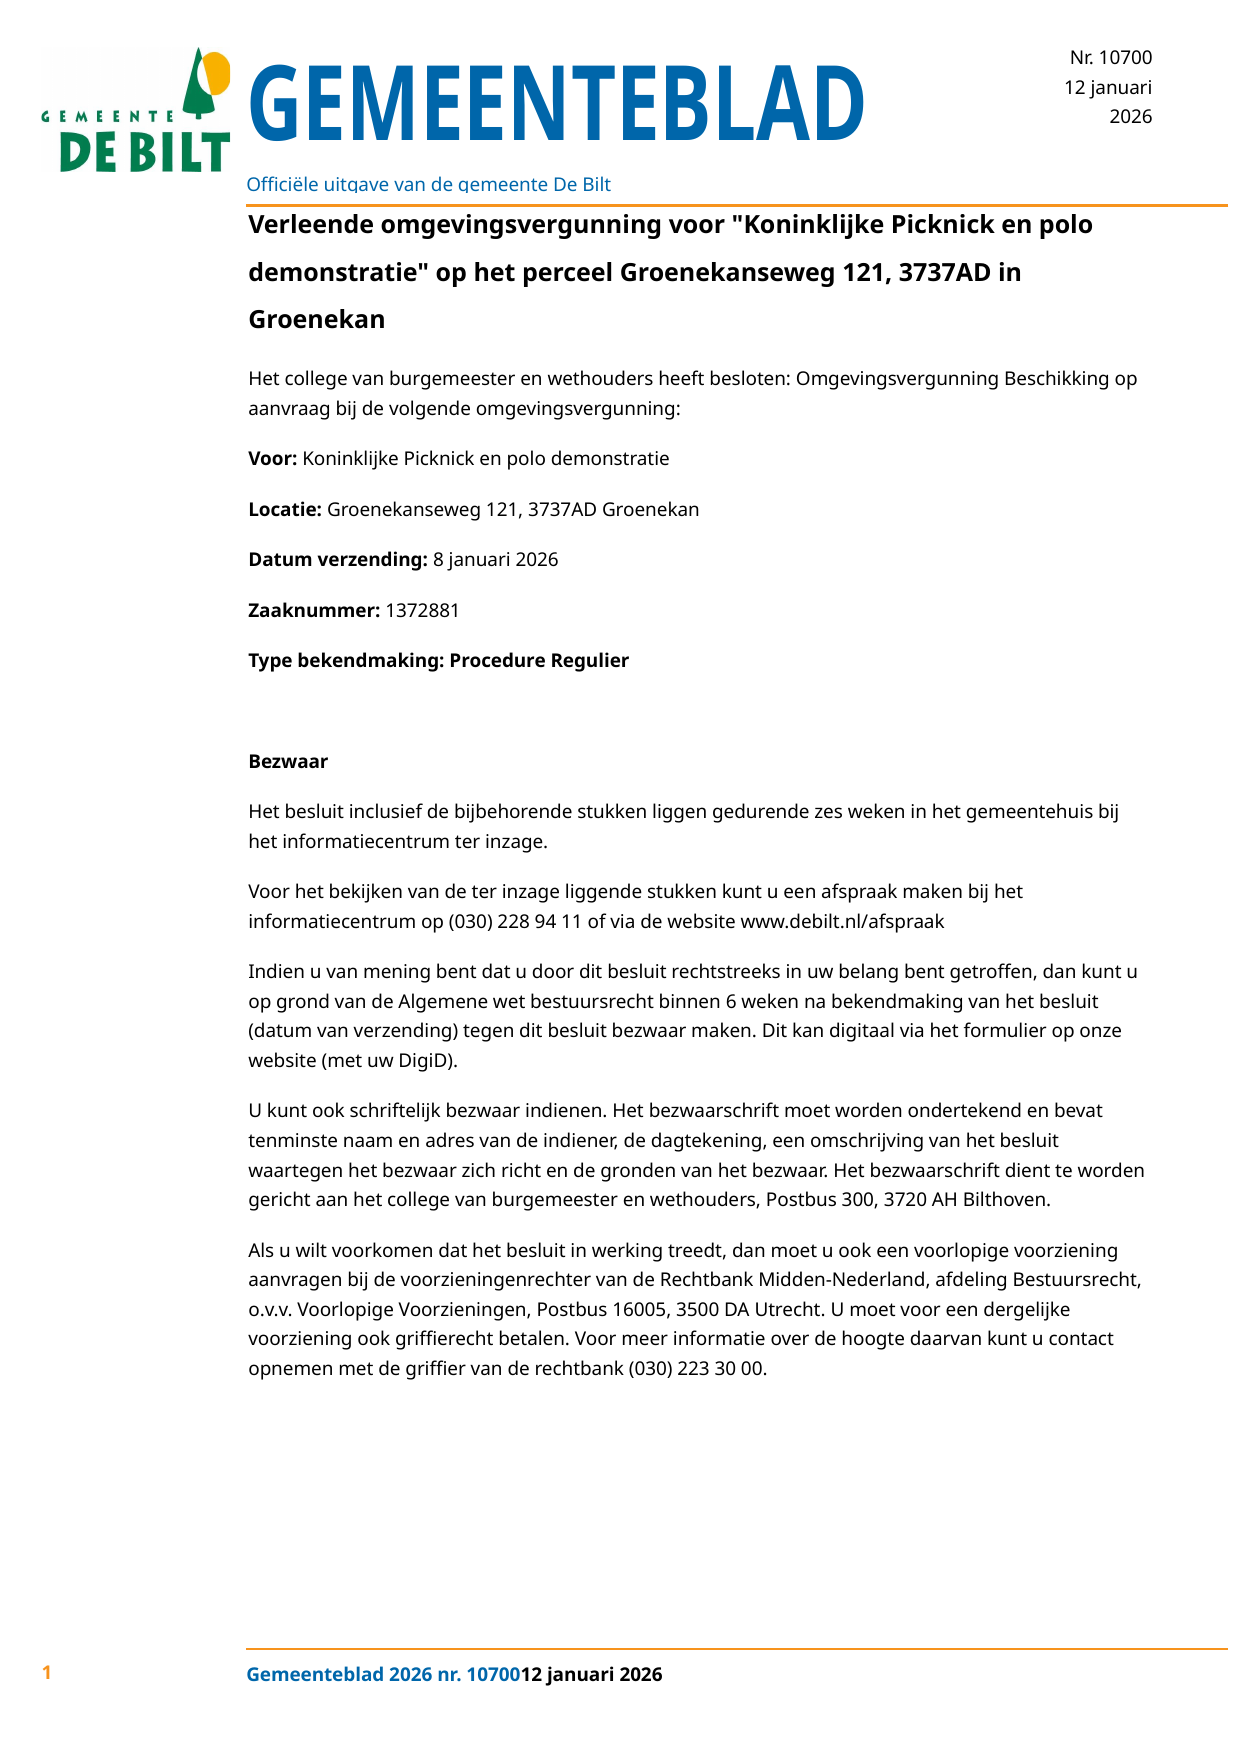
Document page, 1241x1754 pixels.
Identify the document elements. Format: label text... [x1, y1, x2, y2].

text Voor het bekijken van de ter inzage liggende stukken kunt u een afspraak maken bij het informatiecentrum op (030) 228 94 11 of via de website www.debilt.nl/afspraak [248, 878, 1152, 934]
text Type bekendmaking: Procedure Regulier [248, 647, 1152, 673]
text Bezwaar [248, 748, 1152, 774]
text U kunt ook schriftelijk bezwaar indienen. Het bezwaarschrift moet worden ondertekend en bevat tenminste naam en adres van de indiener, de dagtekening, een omschrijving van het besluit waartegen het bezwaar zich richt en de gronden van het bezwaar. Het bezwaarschrift dient te worden gericht aan het college van burgemeester en wethouders, Postbus 300, 3720 AH Bilthoven. [248, 1098, 1152, 1212]
text Locatie: Groenekanseweg 121, 3737AD Groenekan [248, 496, 1152, 522]
text Indien u van mening bent dat u door dit besluit rechtstreeks in uw belang bent getroffen, dan kunt u op grond van de Algemene wet bestuursrecht binnen 6 weken na bekendmaking van het besluit (datum van verzending) tegen dit besluit bezwaar maken. Dit kan digitaal via het formulier op onze website (met uw DigiD). [248, 958, 1152, 1073]
text Datum verzending: 8 januari 2026 [248, 546, 1152, 572]
text Het college van burgemeester en wethouders heeft besloten: Omgevingsvergunning Beschikking op aanvraag bij de volgende omgevingsvergunning: [248, 366, 1152, 421]
text Voor: Koninklijke Picknick en polo demonstratie [248, 446, 1152, 471]
text Zaaknummer: 1372881 [248, 597, 1152, 622]
picture [41, 47, 231, 172]
text Het besluit inclusief de bijbehorende stukken liggen gedurende zes weken in het gemeentehuis bij het informatiecentrum ter inzage. [248, 798, 1152, 854]
text Verleende omgevingsvergunning voor "Koninklijke Picknick en polo demonstratie" op het perceel Groenekanseweg 121, 3737AD in Groenekan [248, 207, 1152, 336]
text Als u wilt voorkomen dat het besluit in werking treedt, dan moet u ook een voorlopige voorziening aanvragen bij de voorzieningenrechter van de Rechtbank Midden-Nederland, afdeling Bestuursrecht, o.v.v. Voorlopige Voorzieningen, Postbus 16005, 3500 DA Utrecht. U moet voor een dergelijke voorziening ook griffierecht betalen. Voor meer informatie over de hoogte daarvan kunt u contact opnemen met de griffier van de rechtbank (030) 223 30 00. [248, 1237, 1152, 1381]
